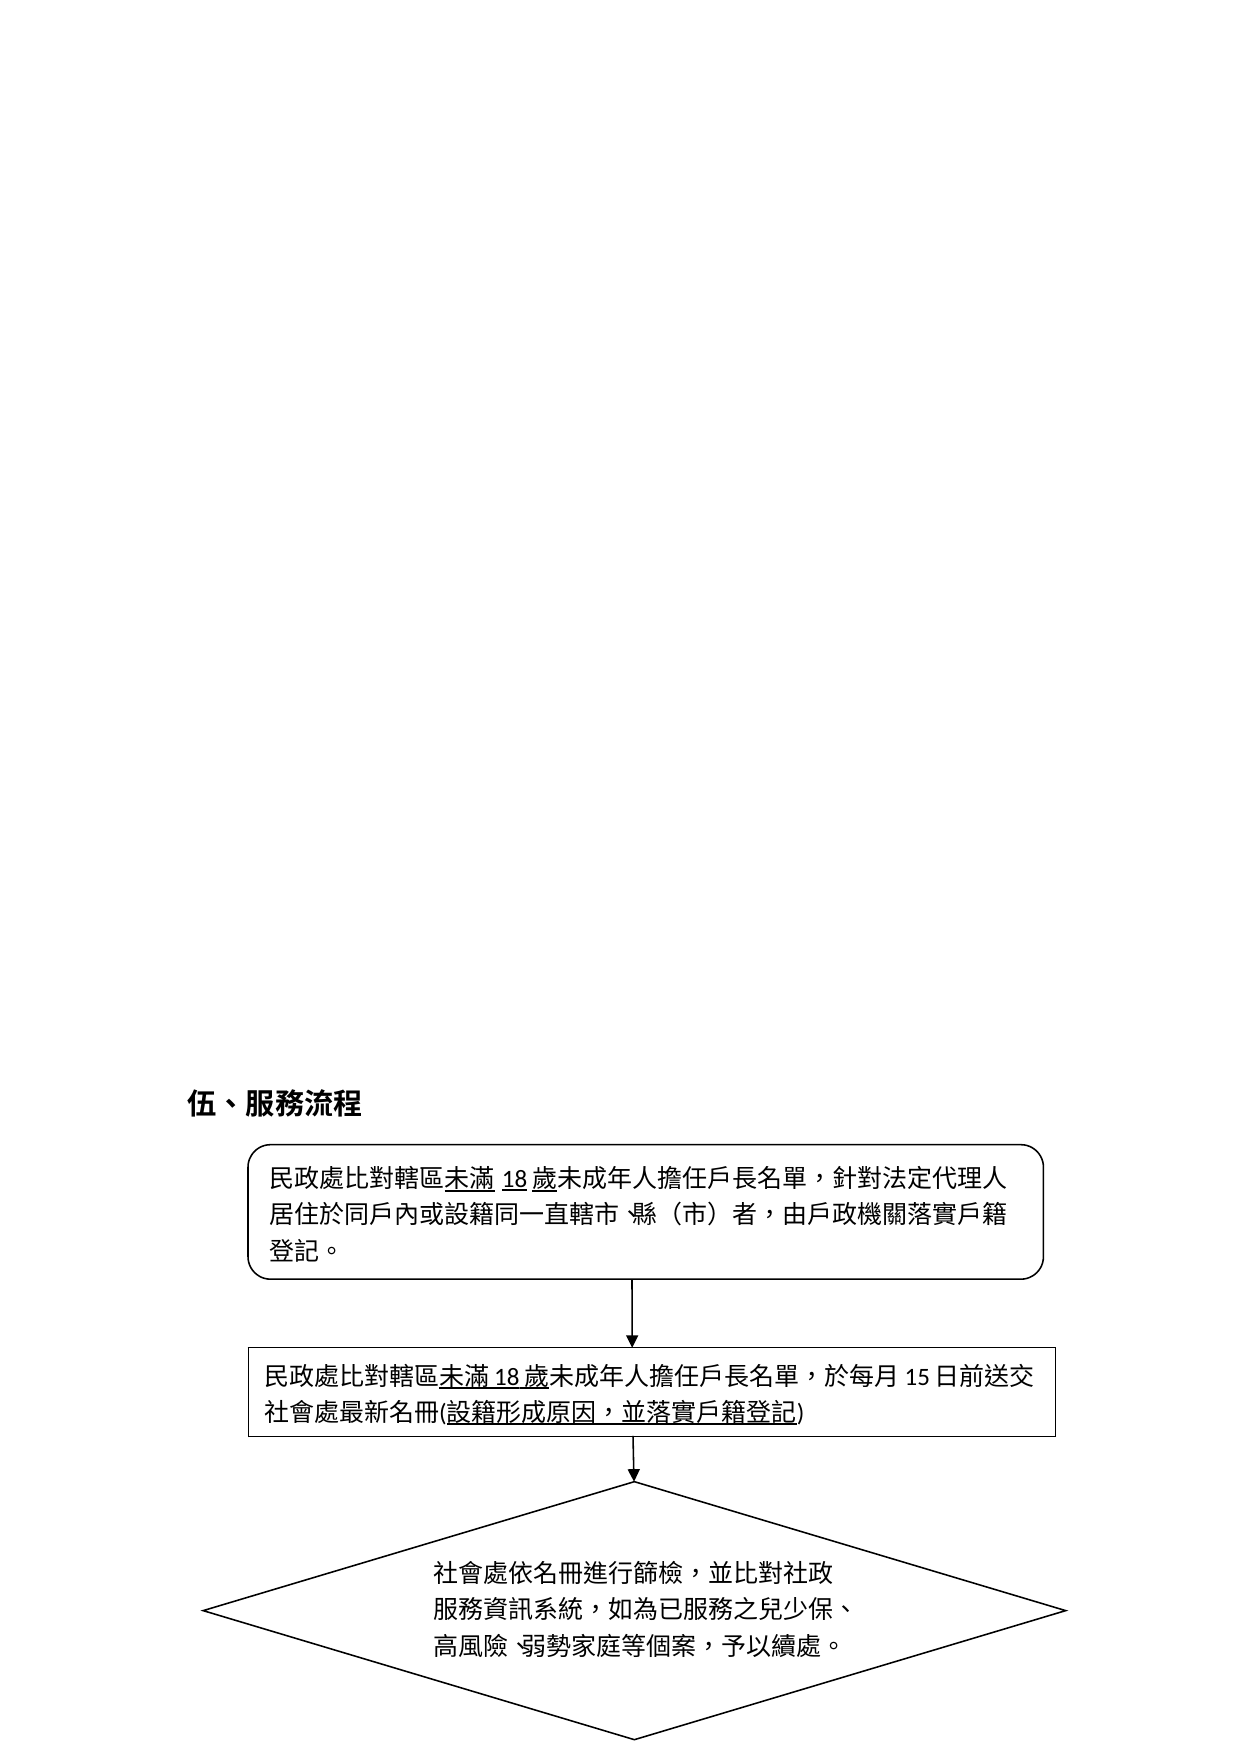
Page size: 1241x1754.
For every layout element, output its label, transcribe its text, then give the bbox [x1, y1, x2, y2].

text 民政處比對轄區未滿18歲未成年人擔任戶長名單，於每月15日前送交社會處最新名冊(設籍形成原因，並落實戶籍登記) [264, 1356, 1039, 1428]
text 伍、服務流程 [187, 1064, 1053, 1139]
